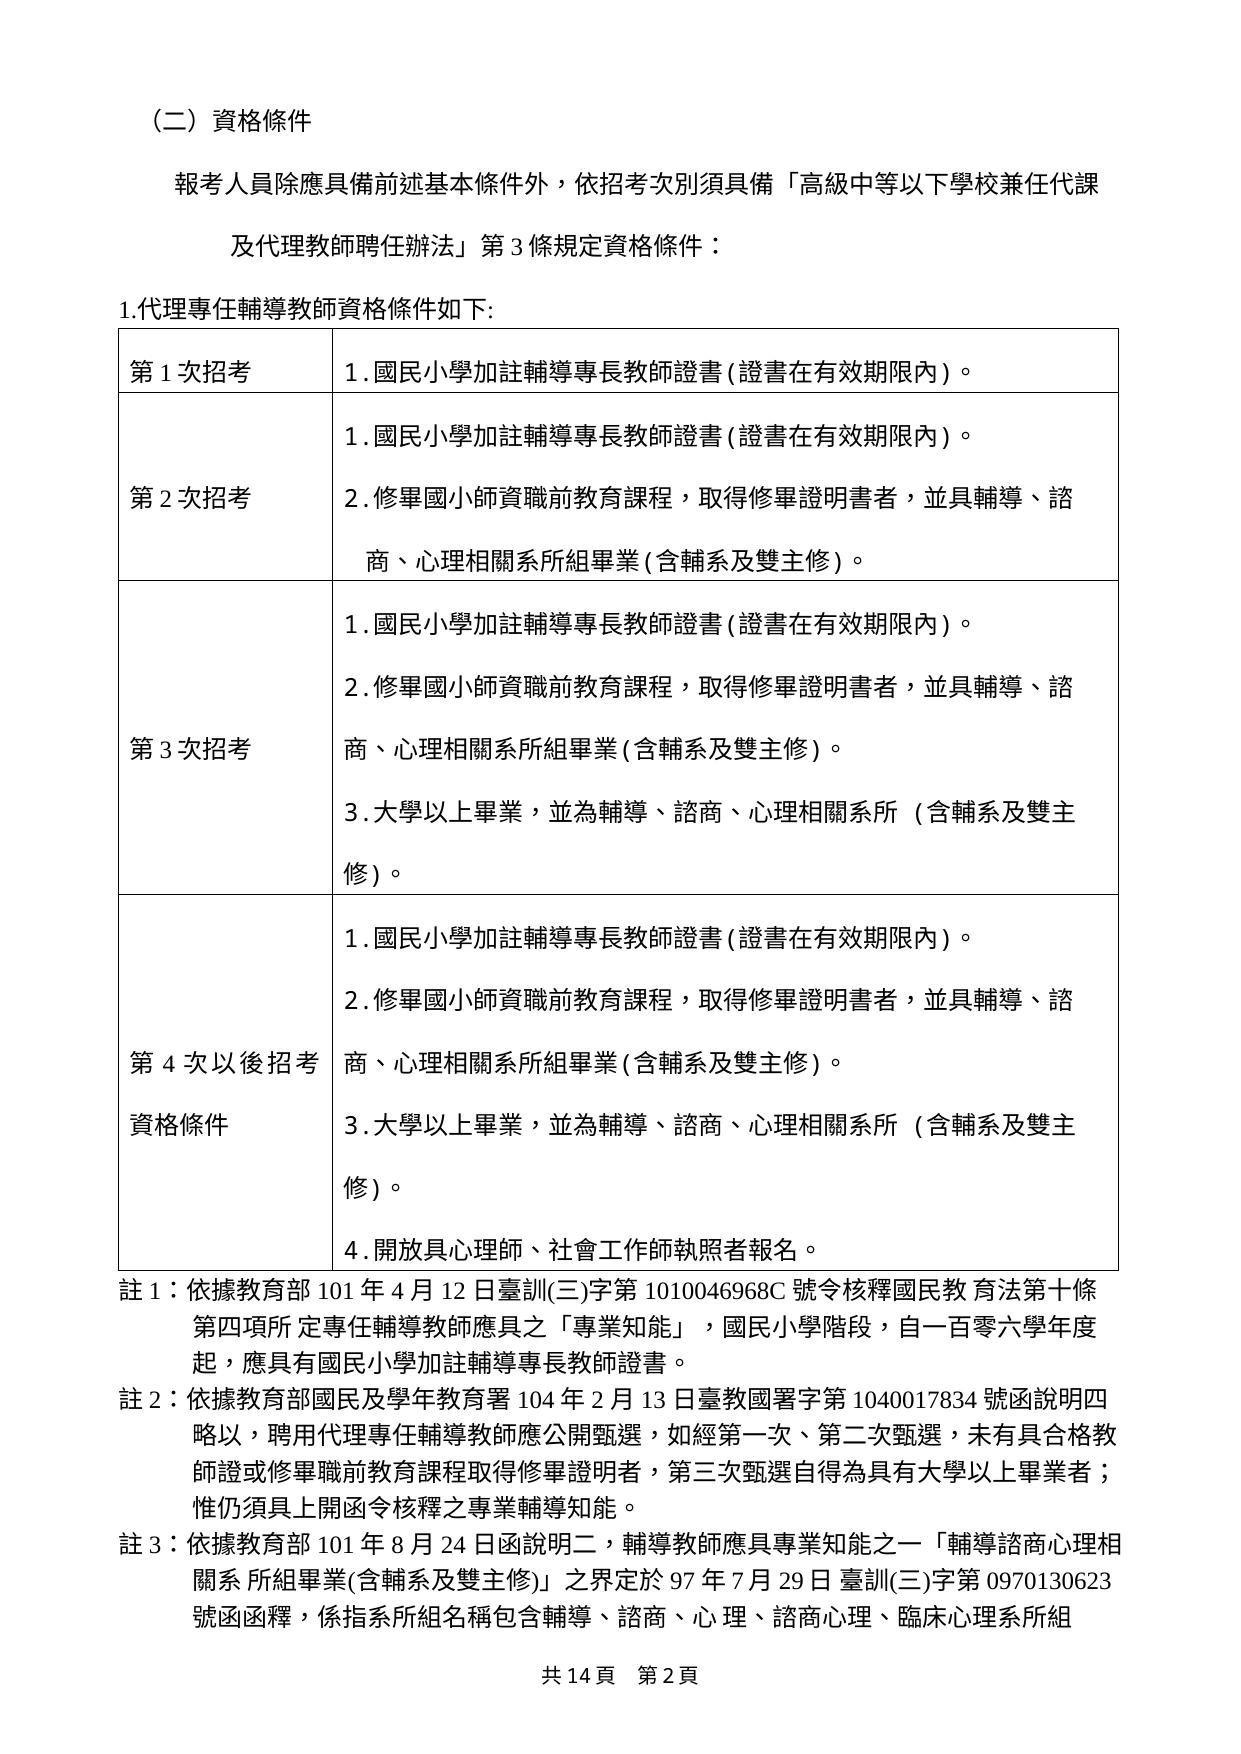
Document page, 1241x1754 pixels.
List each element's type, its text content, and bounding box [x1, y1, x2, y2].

table_header 第1次招考 [119, 329, 332, 392]
table_header 1.國民小學加註輔導專長教師證書(證書在有效期限內)。 [333, 329, 1118, 392]
table_cell 1.國民小學加註輔導專長教師證書(證書在有效期限內)。 2.修畢國小師資職前教育課程，取得修畢證明書者，並具輔導、諮商、心理相關系所組畢業(含輔系及雙主修)。 3.大學以上畢業，並為輔導、諮商、心理相關系所 (含輔系及雙主修)。 [333, 581, 1118, 894]
text 1.代理專任輔導教師資格條件如下: [118, 266, 1122, 328]
text 報考人員除應具備前述基本條件外，依招考次別須具備「高級中等以下學校兼任代課及代理教師聘任辦法」第3條規定資格條件： [118, 141, 1122, 266]
table_cell 第2次招考 [119, 393, 332, 580]
table_cell 1.國民小學加註輔導專長教師證書(證書在有效期限內)。 2.修畢國小師資職前教育課程，取得修畢證明書者，並具輔導、諮商、心理相關系所組畢業(含輔系及雙主修)。 3.大學以上畢業，並為輔導、諮商、心理相關系所 (含輔系及雙主修)。 4.開放具心理師、社會工作師執照者報名。 [333, 895, 1118, 1270]
table_cell 第3次招考 [119, 581, 332, 894]
table_cell 第4次以後招考資格條件 [119, 895, 332, 1270]
text （二）資格條件 [118, 78, 1122, 141]
text 註 3：依據教育部 101 年 8 月 24 日函說明二，輔導教師應具專業知能之一「輔導諮商心理相關系 所組畢業(含輔系及雙主修)」之界定於 97 年7月29日 臺訓(三)字第 0970130623 號函函釋，係指系所組名稱包含輔導、諮商、心 理、諮商心理、臨床心理系所組 [118, 1524, 1122, 1633]
table_cell 1.國民小學加註輔導專長教師證書(證書在有效期限內)。 2.修畢國小師資職前教育課程，取得修畢證明書者，並具輔導、諮商、心理相關系所組畢業(含輔系及雙主修)。 [333, 393, 1118, 580]
text 註 2：依據教育部國民及學年教育署 104 年 2 月 13 日臺教國署字第1040017834 號函說明四略以，聘用代理專任輔導教師應公開甄選，如經第一次、第二次甄選，未有具合格教師證或修畢職前教育課程取得修畢證明者，第三次甄選自得為具有大學以上畢業者；惟仍須具上開函令核釋之專業輔導知能。 [118, 1379, 1122, 1524]
text 註 1：依據教育部 101 年 4 月 12 日臺訓(三)字第 1010046968C 號令核釋國民教 育法第十條第四項所 定專任輔導教師應具之「專業知能」，國民小學階段，自一百零六學年度起，應具有國民小學加註輔導專長教師證書。 [118, 1271, 1122, 1379]
